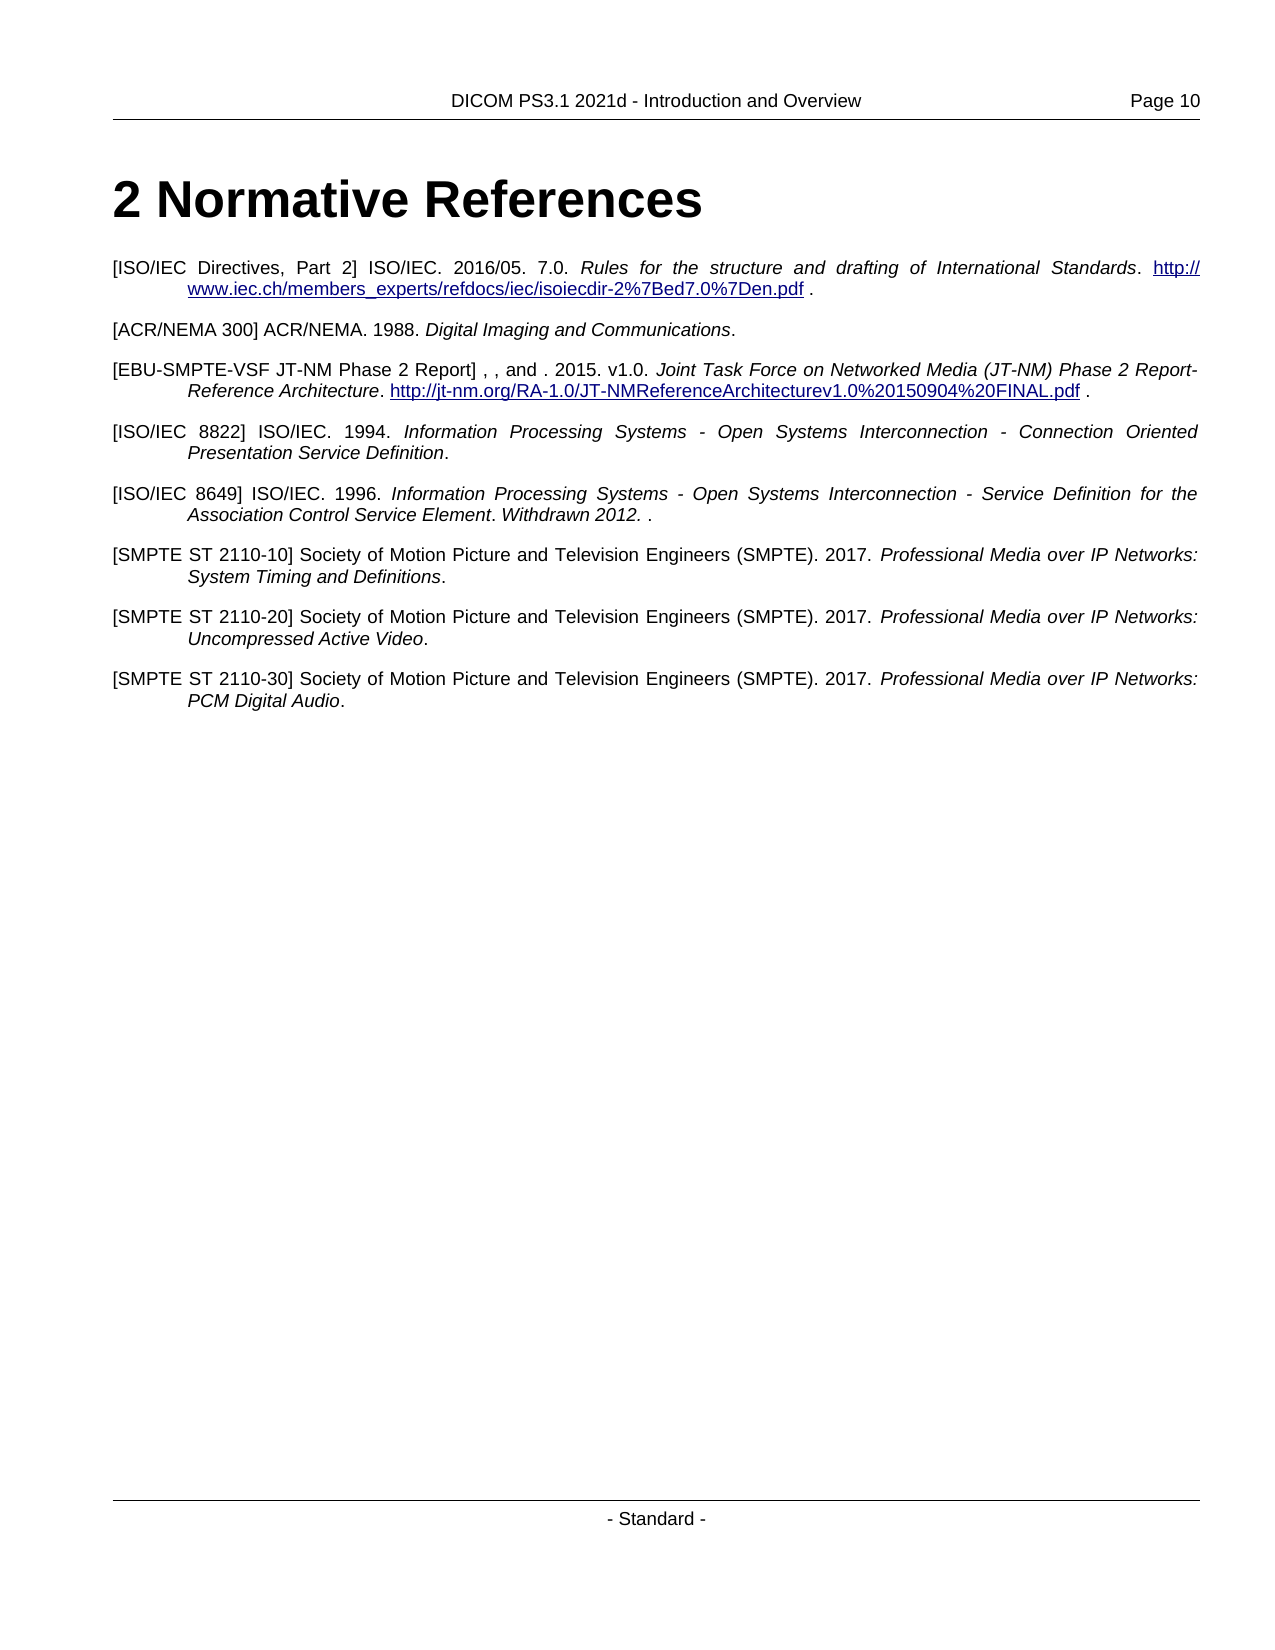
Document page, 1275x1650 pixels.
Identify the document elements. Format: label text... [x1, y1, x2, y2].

text [SMPTE ST 2110-10] Society of Motion Picture and Television Engineers (SMPTE). 2017. Professional Media over IP Networks: System Timing and Definitions. [112, 544, 1200, 587]
text [EBU-SMPTE-VSF JT-NM Phase 2 Report] , , and . 2015. v1.0. Joint Task Force on Networked Media (JT-NM) Phase 2 Report- Reference Architecture. http://​jt-nm.org/​RA-1.0/​JT-NMReferenceArchitecturev1.0%20150904%20FINAL.pdf . [112, 359, 1200, 402]
text [SMPTE ST 2110-20] Society of Motion Picture and Television Engineers (SMPTE). 2017. Professional Media over IP Networks: Uncompressed Active Video. [112, 606, 1200, 649]
text 2 Normative References [112, 169, 1200, 228]
text [ISO/IEC 8822] ISO/IEC. 1994. Information Processing Systems - Open Systems Interconnection - Connection Oriented Presentation Service Definition. [112, 421, 1200, 464]
text [SMPTE ST 2110-30] Society of Motion Picture and Television Engineers (SMPTE). 2017. Professional Media over IP Networks: PCM Digital Audio. [112, 668, 1200, 711]
text [ISO/IEC Directives, Part 2] ISO/IEC. 2016/05. 7.0. Rules for the structure and drafting of International Standards. http://​www.iec.ch/​members_experts/​refdocs/​iec/​isoiecdir-2%7Bed7.0%7Den.pdf . [112, 256, 1200, 299]
text [ACR/NEMA 300] ACR/NEMA. 1988. Digital Imaging and Communications. [112, 318, 1200, 340]
text [ISO/IEC 8649] ISO/IEC. 1996. Information Processing Systems - Open Systems Interconnection - Service Definition for the Association Control Service Element. Withdrawn 2012. . [112, 482, 1200, 526]
